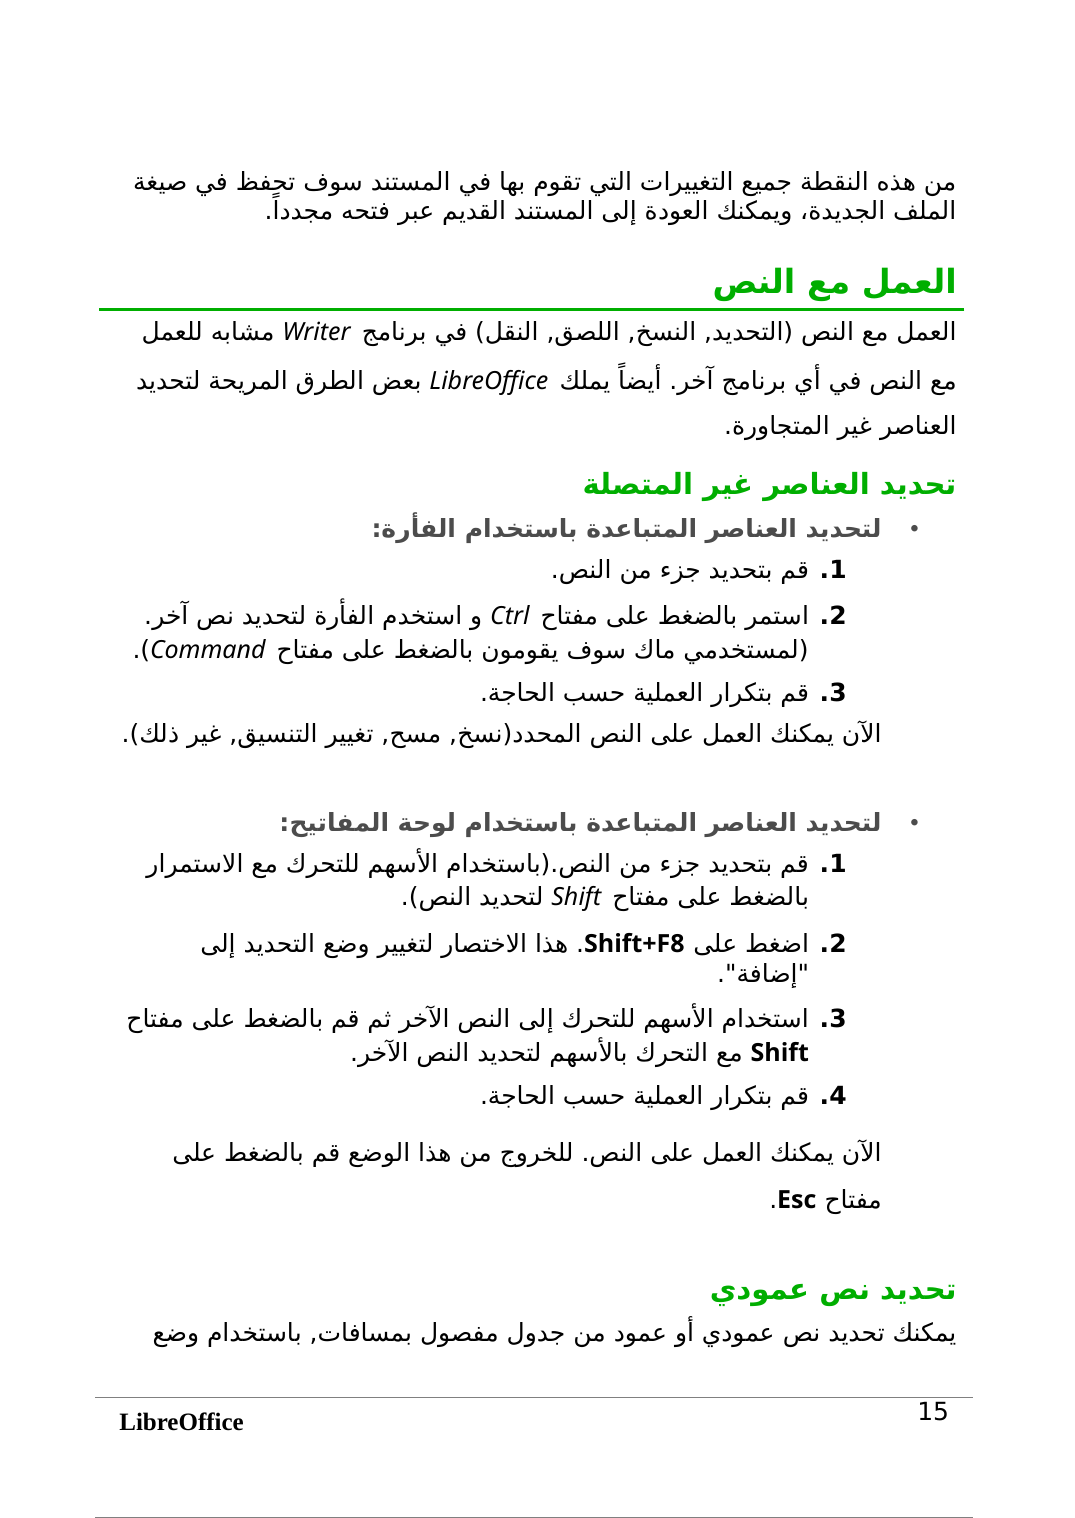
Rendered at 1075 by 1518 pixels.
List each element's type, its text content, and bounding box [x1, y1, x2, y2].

list الآن يمكنك العمل على النص المحدد(نسخ, مسح, تغيير التنسيق, غير ذلك). [118, 719, 919, 749]
subtitle العمل مع النص [118, 263, 957, 301]
text من هذه النقطة جميع التغييرات التي تقوم بها في المستند سوف تحفظ في صيغة الملف الجديدة، ويمكنك العودة إلى المستند القديم عبر فتحه مجدداً. [118, 167, 957, 225]
list قم بتكرار العملية حسب الحاجة. [118, 678, 846, 707]
list اضغط على Shift+F8. هذا الاختصار لتغيير وضع التحديد إلى "إضافة". [118, 925, 846, 988]
list قم بتحديد جزء من النص.(باستخدام الأسهم للتحرك مع الاستمرار بالضغط على مفتاح Shift لتحديد النص). [118, 849, 846, 913]
list الآن يمكنك العمل على النص. للخروج من هذا الوضع قم بالضغط على مفتاح Esc. [118, 1138, 919, 1216]
text العمل مع النص (التحديد, النسخ, اللصق, النقل) في برنامج Writer مشابه للعمل مع النص في أي برنامج آخر. أيضاً يملك LibreOffice بعض الطرق المريحة لتحديد العناصر غير المتجاورة. [118, 314, 957, 440]
list لتحديد العناصر المتباعدة باستخدام الفأرة: [118, 514, 919, 543]
text يمكنك تحديد نص عمودي أو عمود من جدول مفصول بمسافات, باستخدام وضع "التحديد الكتلة" الموجود في LibreOffice . للتغيير إلى وضع التحديد الكتلة, استخدم تحرير> وضع التحديد > منطقة الكتلة، أو بالضغط عدة مرات في شريط الحالة على STD حتى تتغير إلى BLK. [118, 1318, 957, 1348]
list قم بتحديد جزء من النص. [118, 556, 846, 585]
list استخدام الأسهم للتحرك إلى النص الآخر ثم قم بالضغط على مفتاح Shift مع التحرك بالأسهم لتحديد النص الآخر. [118, 1001, 846, 1069]
text تحديد العناصر غير المتصلة [118, 467, 957, 501]
list لتحديد العناصر المتباعدة باستخدام لوحة المفاتيح: [118, 808, 919, 837]
list استمر بالضغط على مفتاح Ctrl و استخدم الفأرة لتحديد نص آخر.(لمستخدمي ماك سوف يقومون بالضغط على مفتاح Command). [118, 597, 846, 665]
text تحديد نص عمودي [118, 1272, 957, 1306]
list قم بتكرار العملية حسب الحاجة. [118, 1082, 846, 1111]
